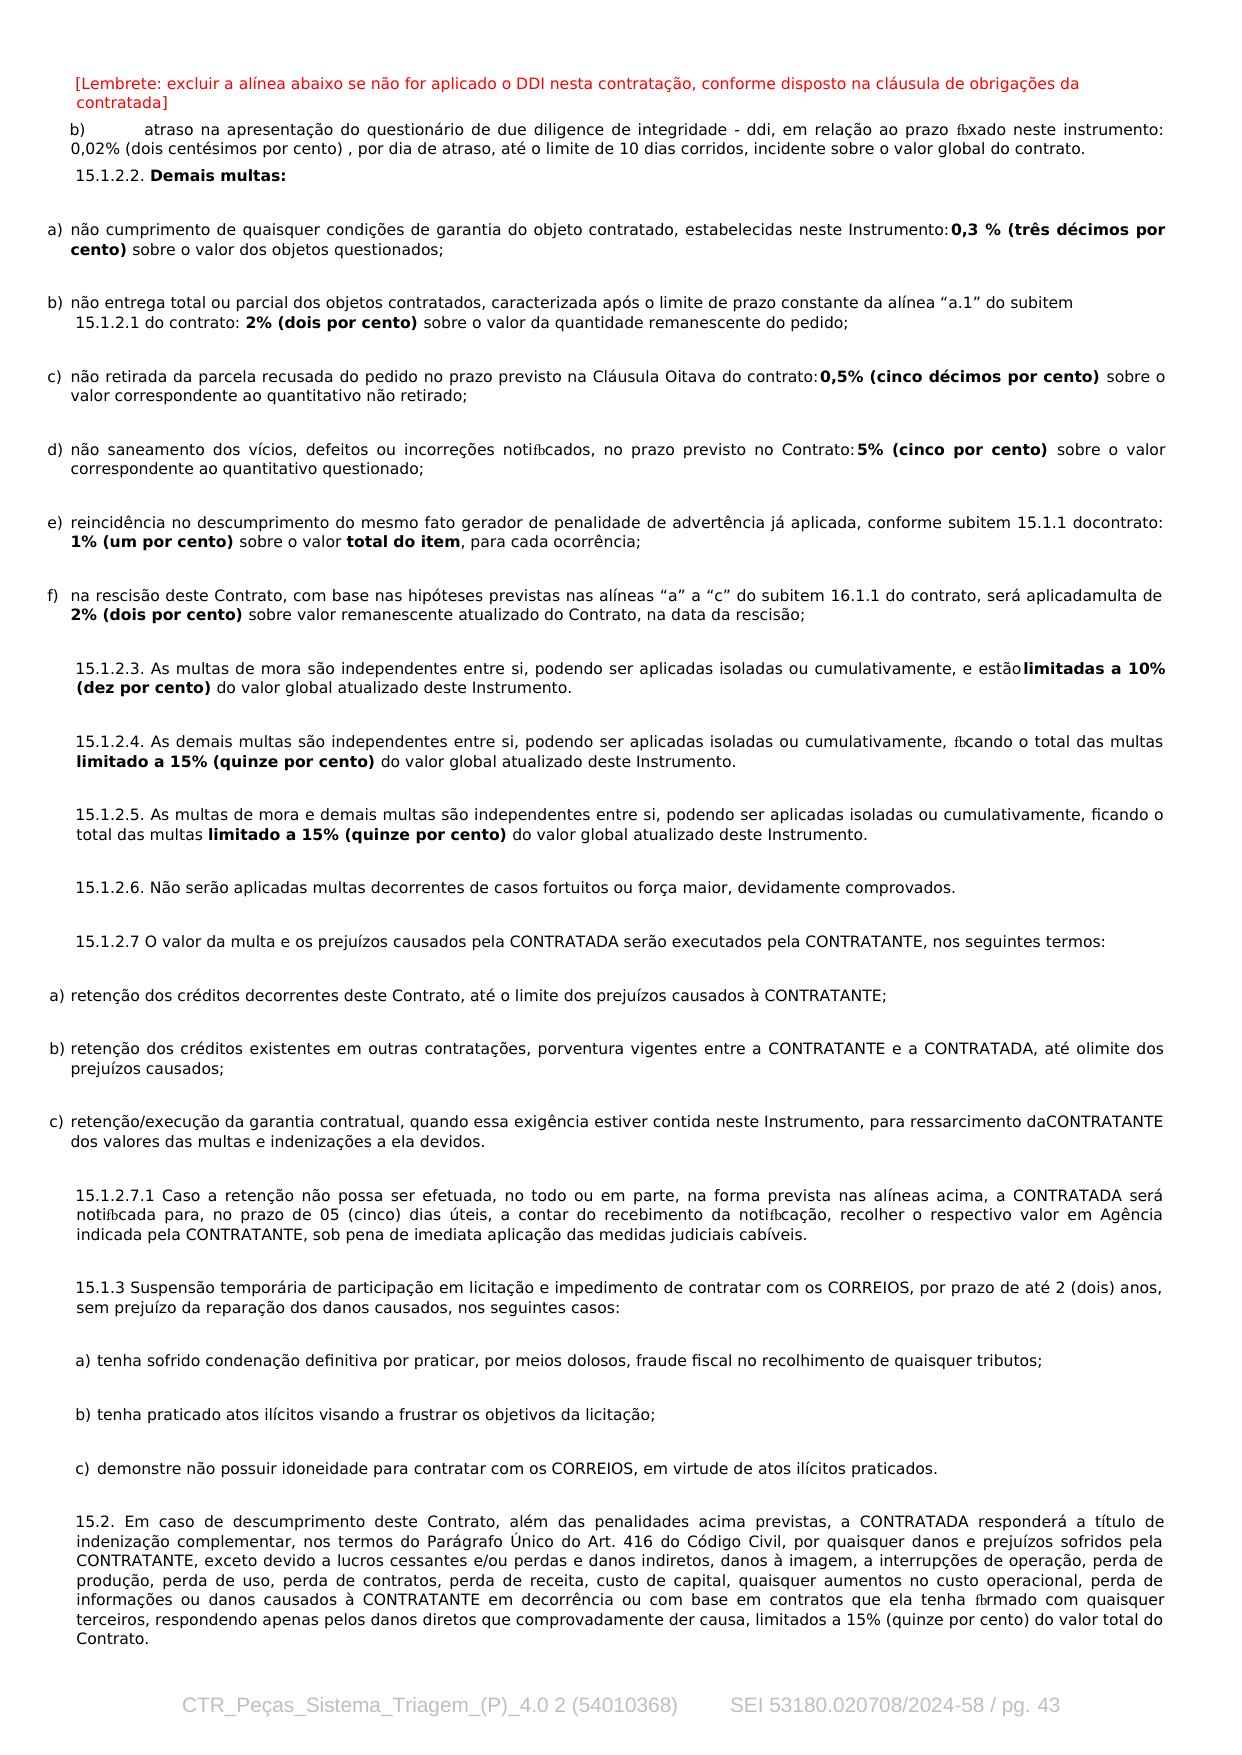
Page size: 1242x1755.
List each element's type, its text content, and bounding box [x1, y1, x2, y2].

list não entrega total ou parcial dos objetos contratados, caracterizada após o limite de prazo constante da alínea “a.1” do subitem [47, 294, 1166, 313]
text 15.1.2.7.1 Caso a retenção não possa ser efetuada, no todo ou em parte, na forma prevista nas alíneas acima, a CONTRATADA será noticada para, no prazo de 05 (cinco) dias úteis, a contar do recebimento da noticação, recolher o respectivo valor em Agência indicada pela CONTRATANTE, sob pena de imediata aplicação das medidas judiciais cabíveis. [75, 1187, 1166, 1244]
text 15.1.2.2. Demais multas: [75, 167, 1171, 185]
text 15.1.2.5. As multas de mora e demais multas são independentes entre si, podendo ser aplicadas isoladas ou cumulativamente, ficando o total das multas limitado a 15% (quinze por cento) do valor global atualizado deste Instrumento. [75, 806, 1166, 844]
text 15.1.2.7 O valor da multa e os prejuízos causados pela CONTRATADA serão executados pela CONTRATANTE, nos seguintes termos: [75, 933, 1166, 951]
text 15.1.3 Suspensão temporária de participação em licitação e impedimento de contratar com os CORREIOS, por prazo de até 2 (dois) anos, sem prejuízo da reparação dos danos causados, nos seguintes casos: [75, 1279, 1166, 1317]
list reincidência no descumprimento do mesmo fato gerador de penalidade de advertência já aplicada, conforme subitem 15.1.1 docontrato: 1% (um por cento) sobre o valor total do item, para cada ocorrência; [47, 514, 1166, 551]
list retenção dos créditos existentes em outras contratações, porventura vigentes entre a CONTRATANTE e a CONTRATADA, até olimite dos prejuízos causados; [49, 1040, 1166, 1078]
list não saneamento dos vícios, defeitos ou incorreções noticados, no prazo previsto no Contrato:5% (cinco por cento) sobre o valor correspondente ao quantitativo questionado; [47, 441, 1166, 478]
text 15.1.2.6. Não serão aplicadas multas decorrentes de casos fortuitos ou força maior, devidamente comprovados. [75, 879, 1166, 898]
text 15.2. Em caso de descumprimento deste Contrato, além das penalidades acima previstas, a CONTRATADA responderá a título de indenização complementar, nos termos do Parágrafo Único do Art. 416 do Código Civil, por quaisquer danos e prejuízos sofridos pela CONTRATANTE, exceto devido a lucros cessantes e/ou perdas e danos indiretos, danos à imagem, a interrupções de operação, perda de produção, perda de uso, perda de contratos, perda de receita, custo de capital, quaisquer aumentos no custo operacional, perda de informações ou danos causados à CONTRATANTE em decorrência ou com base em contratos que ela tenha rmado com quaisquer terceiros, respondendo apenas pelos danos diretos que comprovadamente der causa, limitados a 15% (quinze por cento) do valor total do Contrato. [75, 1513, 1166, 1648]
list não cumprimento de quaisquer condições de garantia do objeto contratado, estabelecidas neste Instrumento:0,3 % (três décimos por cento) sobre o valor dos objetos questionados; [47, 221, 1166, 259]
list retenção dos créditos decorrentes deste Contrato, até o limite dos prejuízos causados à CONTRATANTE; [49, 987, 1166, 1005]
list demonstre não possuir idoneidade para contratar com os CORREIOS, em virtude de atos ilícitos praticados. [75, 1459, 1166, 1478]
list não retirada da parcela recusada do pedido no prazo previsto na Cláusula Oitava do contrato:0,5% (cinco décimos por cento) sobre o valor correspondente ao quantitativo não retirado; [47, 367, 1166, 405]
text 15.1.2.3. As multas de mora são independentes entre si, podendo ser aplicadas isoladas ou cumulativamente, e estãolimitadas a 10% (dez por cento) do valor global atualizado deste Instrumento. [75, 660, 1166, 698]
list atraso na apresentação do questionário de due diligence de integridade - ddi, em relação ao prazo xado neste instrumento: 0,02% (dois centésimos por cento) , por dia de atraso, até o limite de 10 dias corridos, incidente sobre o valor global do contrato. [69, 121, 1166, 158]
text [Lembrete: excluir a alínea abaixo se não for aplicado o DDI nesta contratação, conforme disposto na cláusula de obrigações da contratada] [75, 75, 1171, 112]
list tenha sofrido condenação definitiva por praticar, por meios dolosos, fraude fiscal no recolhimento de quaisquer tributos; [75, 1352, 1166, 1371]
text 15.1.2.1 do contrato: 2% (dois por cento) sobre o valor da quantidade remanescente do pedido; [75, 314, 1166, 332]
text 15.1.2.4. As demais multas são independentes entre si, podendo ser aplicadas isoladas ou cumulativamente, cando o total das multas limitado a 15% (quinze por cento) do valor global atualizado deste Instrumento. [75, 733, 1166, 771]
list na rescisão deste Contrato, com base nas hipóteses previstas nas alíneas “a” a “c” do subitem 16.1.1 do contrato, será aplicadamulta de 2% (dois por cento) sobre valor remanescente atualizado do Contrato, na data da rescisão; [47, 587, 1166, 624]
list tenha praticado atos ilícitos visando a frustrar os objetivos da licitação; [75, 1406, 1166, 1424]
list retenção/execução da garantia contratual, quando essa exigência estiver contida neste Instrumento, para ressarcimento daCONTRATANTE dos valores das multas e indenizações a ela devidos. [49, 1113, 1166, 1151]
